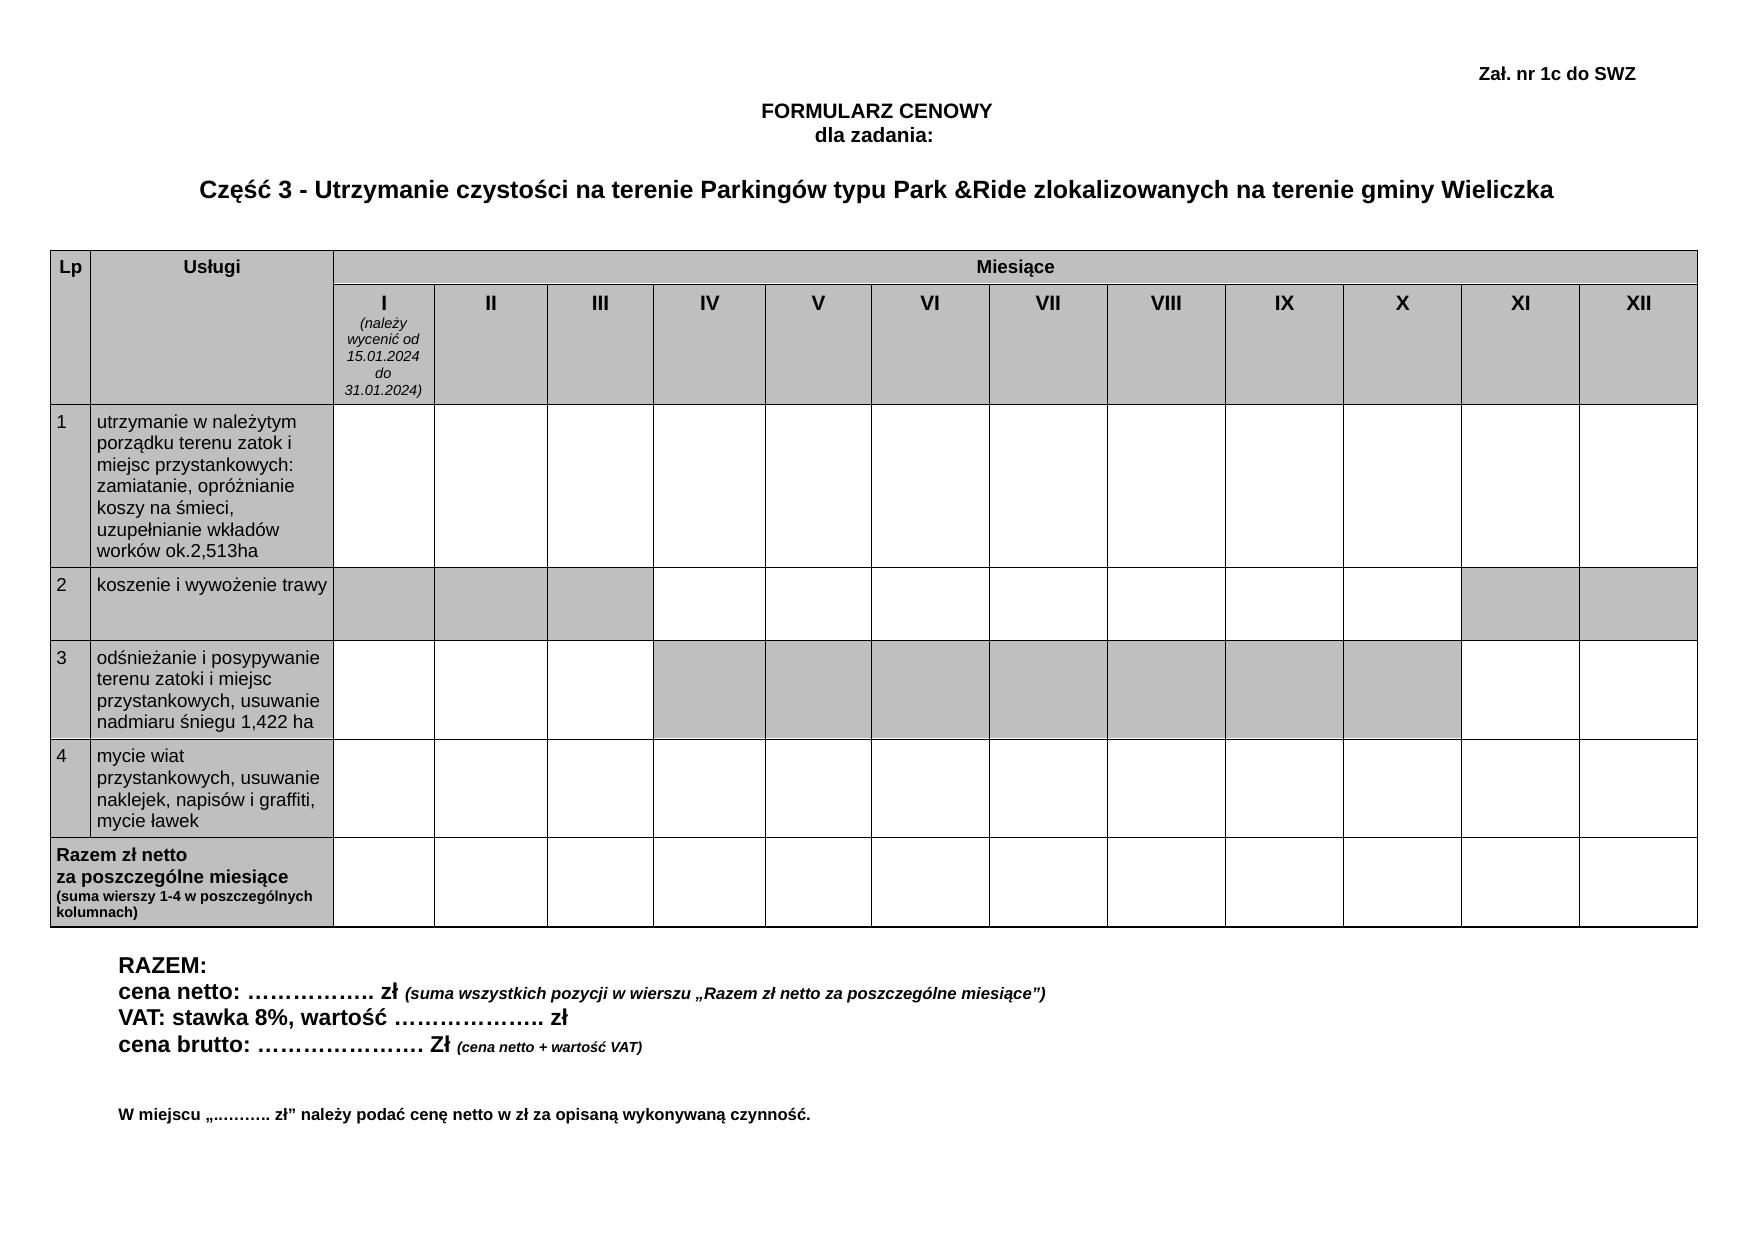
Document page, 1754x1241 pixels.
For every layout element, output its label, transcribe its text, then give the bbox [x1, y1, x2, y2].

table_cell VIII [1108, 285, 1225, 404]
table_cell [548, 568, 653, 640]
table_cell [872, 740, 989, 837]
table_cell [1580, 405, 1697, 567]
table_cell VI [872, 285, 989, 404]
table_cell [548, 405, 653, 567]
text cena netto: …………….. zł (suma wszystkich pozycji w wierszu „Razem zł netto za poszczególne miesiące”) [118, 978, 1636, 1004]
table_cell [334, 405, 434, 567]
table_cell [435, 405, 547, 567]
table_header Usługi [91, 251, 333, 404]
table_cell koszenie i wywożenie trawy [91, 568, 333, 640]
table_cell [1108, 740, 1225, 837]
table_cell [548, 740, 653, 837]
table_cell [1344, 740, 1461, 837]
table_cell I (należy wycenić od 15.01.2024 do 31.01.2024) [334, 285, 434, 404]
table_cell [1344, 568, 1461, 640]
table_cell [548, 838, 653, 926]
table_cell 1 [51, 405, 90, 567]
table_cell odśnieżanie i posypywanie terenu zatoki i miejsc przystankowych, usuwanie nadmiaru śniegu 1,422 ha [91, 641, 333, 738]
table_cell [766, 740, 871, 837]
table_cell utrzymanie w należytym porządku terenu zatok i miejsc przystankowych: zamiatanie, opróżnianie koszy na śmieci, uzupełnianie wkładów worków ok.2,513ha [91, 405, 333, 567]
table_cell [990, 568, 1107, 640]
table_cell [872, 641, 989, 738]
table_cell [990, 405, 1107, 567]
table_cell [1108, 405, 1225, 567]
table_cell [435, 641, 547, 738]
table_cell [1108, 641, 1225, 738]
table_cell [1344, 641, 1461, 738]
table_cell [766, 838, 871, 926]
table_header Miesiące [334, 251, 1697, 283]
text FORMULARZ CENOWY [118, 98, 1636, 122]
table_cell [435, 838, 547, 926]
table_cell [1226, 568, 1343, 640]
text Część 3 - Utrzymanie czystości na terenie Parkingów typu Park &Ride zlokalizowanych na terenie gminy Wieliczka [118, 175, 1636, 204]
table_cell mycie wiat przystankowych, usuwanie naklejek, napisów i graffiti, mycie ławek [91, 740, 333, 837]
table_cell [990, 838, 1107, 926]
table_cell [1580, 568, 1697, 640]
table_cell [654, 838, 765, 926]
table_cell [766, 405, 871, 567]
table_cell [334, 641, 434, 738]
table_cell [1226, 405, 1343, 567]
table_cell [1462, 641, 1579, 738]
text RAZEM: [118, 952, 1636, 978]
table_cell II [435, 285, 547, 404]
table_cell III [548, 285, 653, 404]
text W miejscu „..….….. zł” należy podać cenę netto w zł za opisaną wykonywaną czynność. [118, 1105, 1636, 1124]
text Zał. nr 1c do SWZ [118, 59, 1636, 85]
table_cell [1108, 568, 1225, 640]
table_cell [334, 568, 434, 640]
text cena brutto: …………………. Zł (cena netto + wartość VAT) [118, 1031, 1636, 1057]
table_cell [435, 740, 547, 837]
table_cell [766, 641, 871, 738]
table_cell [1462, 838, 1579, 926]
text VAT: stawka 8%, wartość ……………….. zł [118, 1004, 1636, 1031]
table_cell [990, 740, 1107, 837]
table_cell [1344, 838, 1461, 926]
table_cell [766, 568, 871, 640]
table_cell IX [1226, 285, 1343, 404]
table_cell [1462, 405, 1579, 567]
table_cell [654, 740, 765, 837]
table_cell [654, 405, 765, 567]
table_cell [334, 740, 434, 837]
table_cell [872, 568, 989, 640]
table_cell 4 [51, 740, 90, 837]
table_cell [1226, 838, 1343, 926]
table_cell Razem zł netto za poszczególne miesiące (suma wierszy 1-4 w poszczególnych kolumnach) [51, 838, 333, 926]
table_cell [334, 838, 434, 926]
table_cell [654, 641, 765, 738]
table_cell [1580, 838, 1697, 926]
table_cell XII [1580, 285, 1697, 404]
table_cell 2 [51, 568, 90, 640]
table_cell [1226, 641, 1343, 738]
table_cell [990, 641, 1107, 738]
table_cell [1580, 641, 1697, 738]
table_cell [1226, 740, 1343, 837]
table_cell [1580, 740, 1697, 837]
table_cell XI [1462, 285, 1579, 404]
table_cell [1108, 838, 1225, 926]
table_cell X [1344, 285, 1461, 404]
table_cell [872, 405, 989, 567]
table_cell 3 [51, 641, 90, 738]
table_cell [435, 568, 547, 640]
table_cell VII [990, 285, 1107, 404]
table_cell [1462, 568, 1579, 640]
table_cell [654, 568, 765, 640]
text dla zadania: [118, 122, 1636, 146]
table_cell [872, 838, 989, 926]
table_cell IV [654, 285, 765, 404]
table_cell [1344, 405, 1461, 567]
table_cell [548, 641, 653, 738]
table_cell V [766, 285, 871, 404]
table_header Lp [51, 251, 90, 404]
table_cell [1462, 740, 1579, 837]
